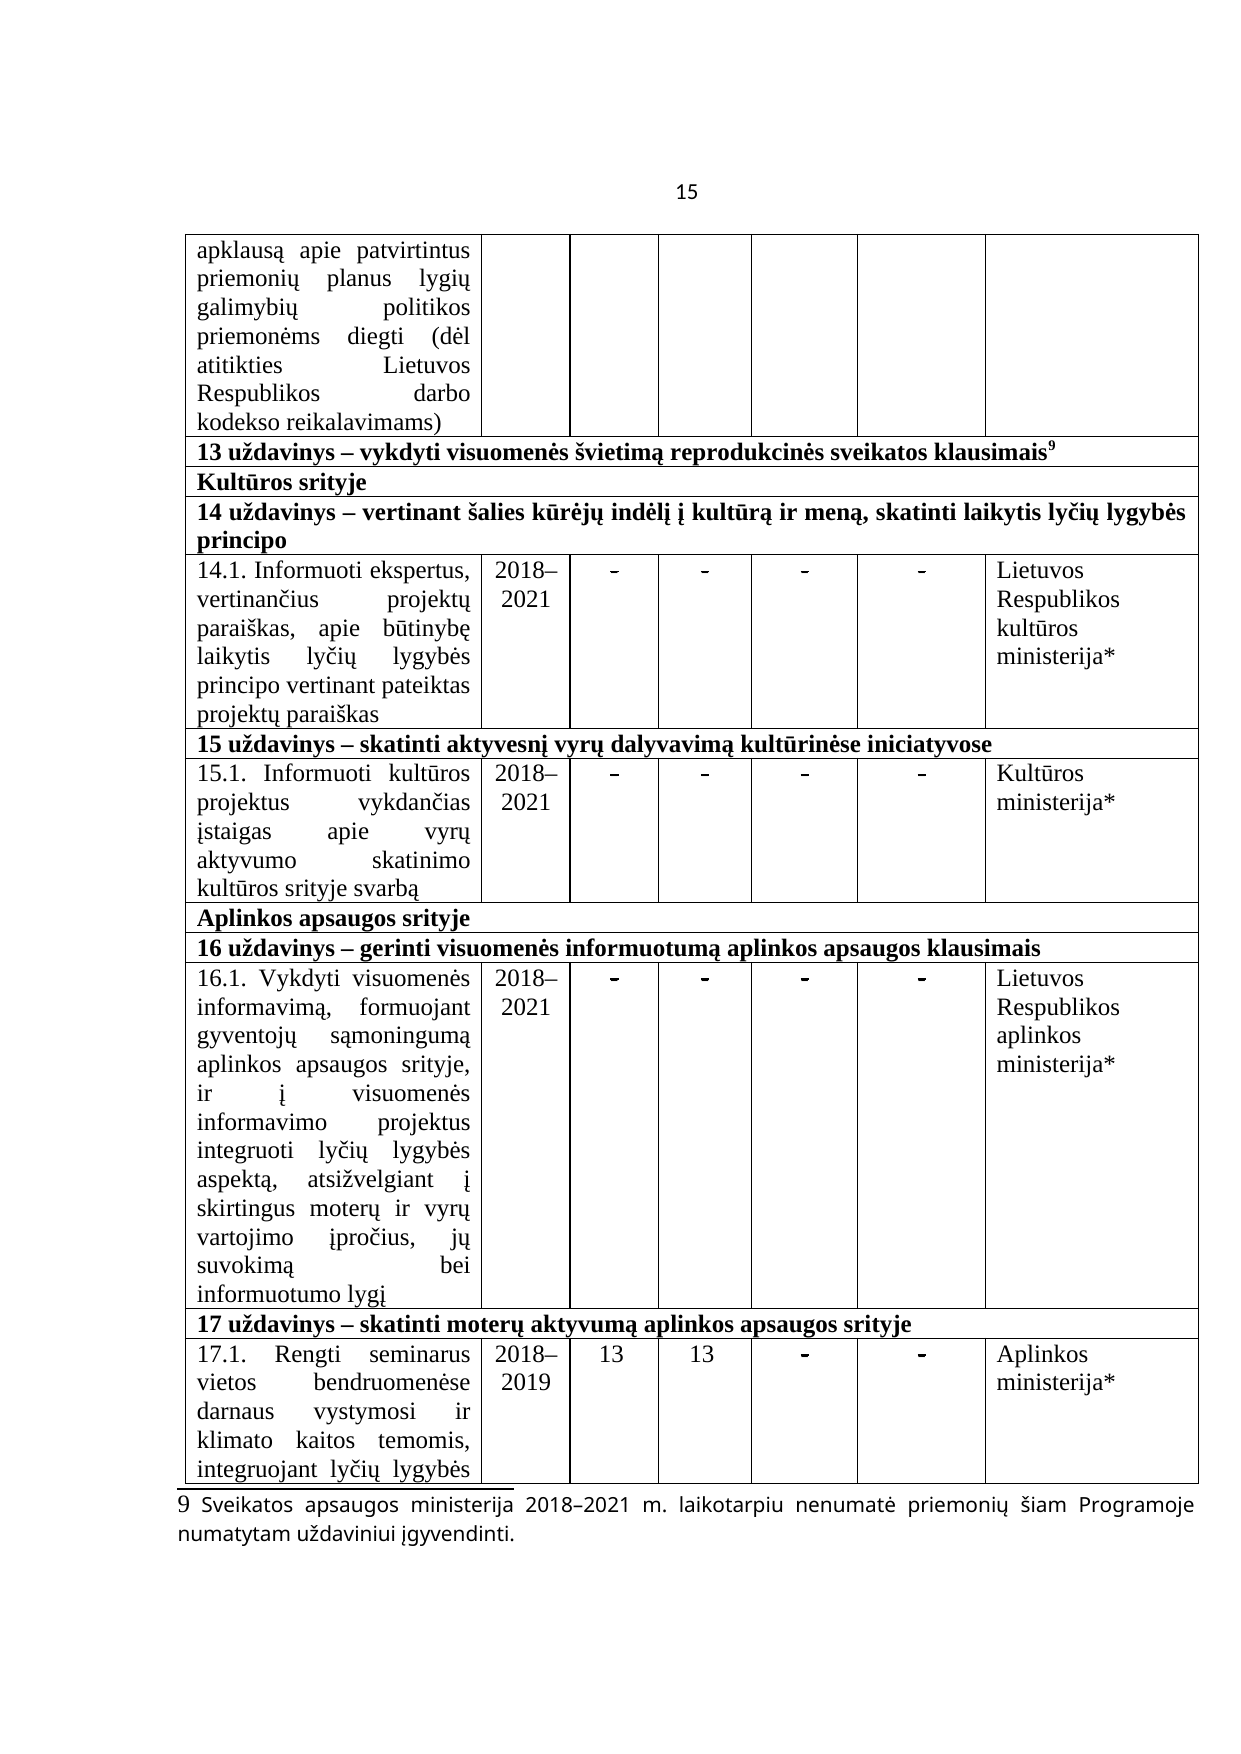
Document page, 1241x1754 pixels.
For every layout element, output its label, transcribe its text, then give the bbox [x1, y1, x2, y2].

table_cell - [659, 235, 751, 436]
table_cell - [858, 759, 985, 902]
table_cell [1199, 962, 1207, 1308]
table_cell 13 [571, 1339, 658, 1482]
table_cell - [659, 963, 751, 1308]
table_cell 2018–2021 [482, 555, 569, 728]
table_cell apklausą apie patvirtintus priemonių planus lygių galimybių politikos priemonėms diegti (dėl atitikties Lietuvos Respublikos darbo kodekso reikalavimams) [186, 235, 481, 436]
table_cell [1199, 1308, 1207, 1338]
table_cell 14.1. Informuoti ekspertus, vertinančius projektų paraiškas, apie būtinybę laikytis lyčių lygybės principo vertinant pateiktas projektų paraiškas [186, 555, 481, 728]
table_cell 14 uždavinys – vertinant šalies kūrėjų indėlį į kultūrą ir meną, skatinti laikytis lyčių lygybės principo [186, 497, 1198, 554]
table_cell [1199, 728, 1207, 757]
table_cell - [752, 555, 857, 728]
table_cell [1199, 932, 1207, 962]
table_cell - [858, 555, 985, 728]
table_cell 2018–2019 [482, 1339, 569, 1482]
table_cell Lietuvos Respublikos aplinkos ministerija* [986, 963, 1198, 1308]
table_cell Kultūros ministerija* [986, 759, 1198, 902]
table_cell - [858, 963, 985, 1308]
table_cell [1199, 466, 1207, 496]
table_cell - [752, 759, 857, 902]
table_cell [482, 235, 569, 436]
table_cell 2018–2021 [482, 759, 569, 902]
table_cell [1199, 902, 1207, 932]
table_cell 13 [659, 1339, 751, 1482]
table_cell 16.1. Vykdyti visuomenės informavimą, formuojant gyventojų sąmoningumą aplinkos apsaugos srityje, ir į visuomenės informavimo projektus integruoti lyčių lygybės aspektą, atsižvelgiant į skirtingus moterų ir vyrų vartojimo įpročius, jų suvokimą bei informuotumo lygį [186, 963, 481, 1308]
table_cell Aplinkos apsaugos srityje [186, 903, 1198, 932]
table_cell - [571, 963, 658, 1308]
table_cell - [571, 235, 658, 436]
table_cell - [858, 1339, 985, 1482]
table_cell Aplinkos ministerija* [986, 1339, 1198, 1482]
table_cell - [858, 235, 985, 436]
table_cell - [571, 555, 658, 728]
table_cell - [659, 759, 751, 902]
table_cell - [752, 1339, 857, 1482]
table_cell 17.1. Rengti seminarus vietos bendruomenėse darnaus vystymosi ir klimato kaitos temomis, integruojant lyčių lygybės aspektą [186, 1339, 481, 1482]
table_cell [1199, 758, 1207, 902]
table_cell [986, 235, 1198, 436]
table_cell 15.1. Informuoti kultūros projektus vykdančias įstaigas apie vyrų aktyvumo skatinimo kultūros srityje svarbą [186, 759, 481, 902]
table_cell - [752, 963, 857, 1308]
table_cell [1199, 1338, 1207, 1482]
table_cell 15 uždavinys – skatinti aktyvesnį vyrų dalyvavimą kultūrinėse iniciatyvose [186, 729, 1198, 757]
table_cell 13 uždavinys – vykdyti visuomenės švietimą reprodukcinės sveikatos klausimais [186, 437, 1198, 466]
table_cell 16 uždavinys – gerinti visuomenės informuotumą aplinkos apsaugos klausimais [186, 933, 1198, 962]
table_cell - [659, 555, 751, 728]
table_cell Kultūros srityje [186, 467, 1198, 496]
table_cell [1199, 496, 1207, 554]
table_cell [1199, 234, 1207, 436]
table_cell 2018–2021 [482, 963, 569, 1308]
table_cell - [752, 235, 857, 436]
table_cell [1199, 554, 1207, 728]
table_cell 17 uždavinys – skatinti moterų aktyvumą aplinkos apsaugos srityje [186, 1309, 1198, 1338]
table_cell - [571, 759, 658, 902]
table_cell Lietuvos Respublikos kultūros ministerija* [986, 555, 1198, 728]
table_cell [1199, 436, 1207, 466]
